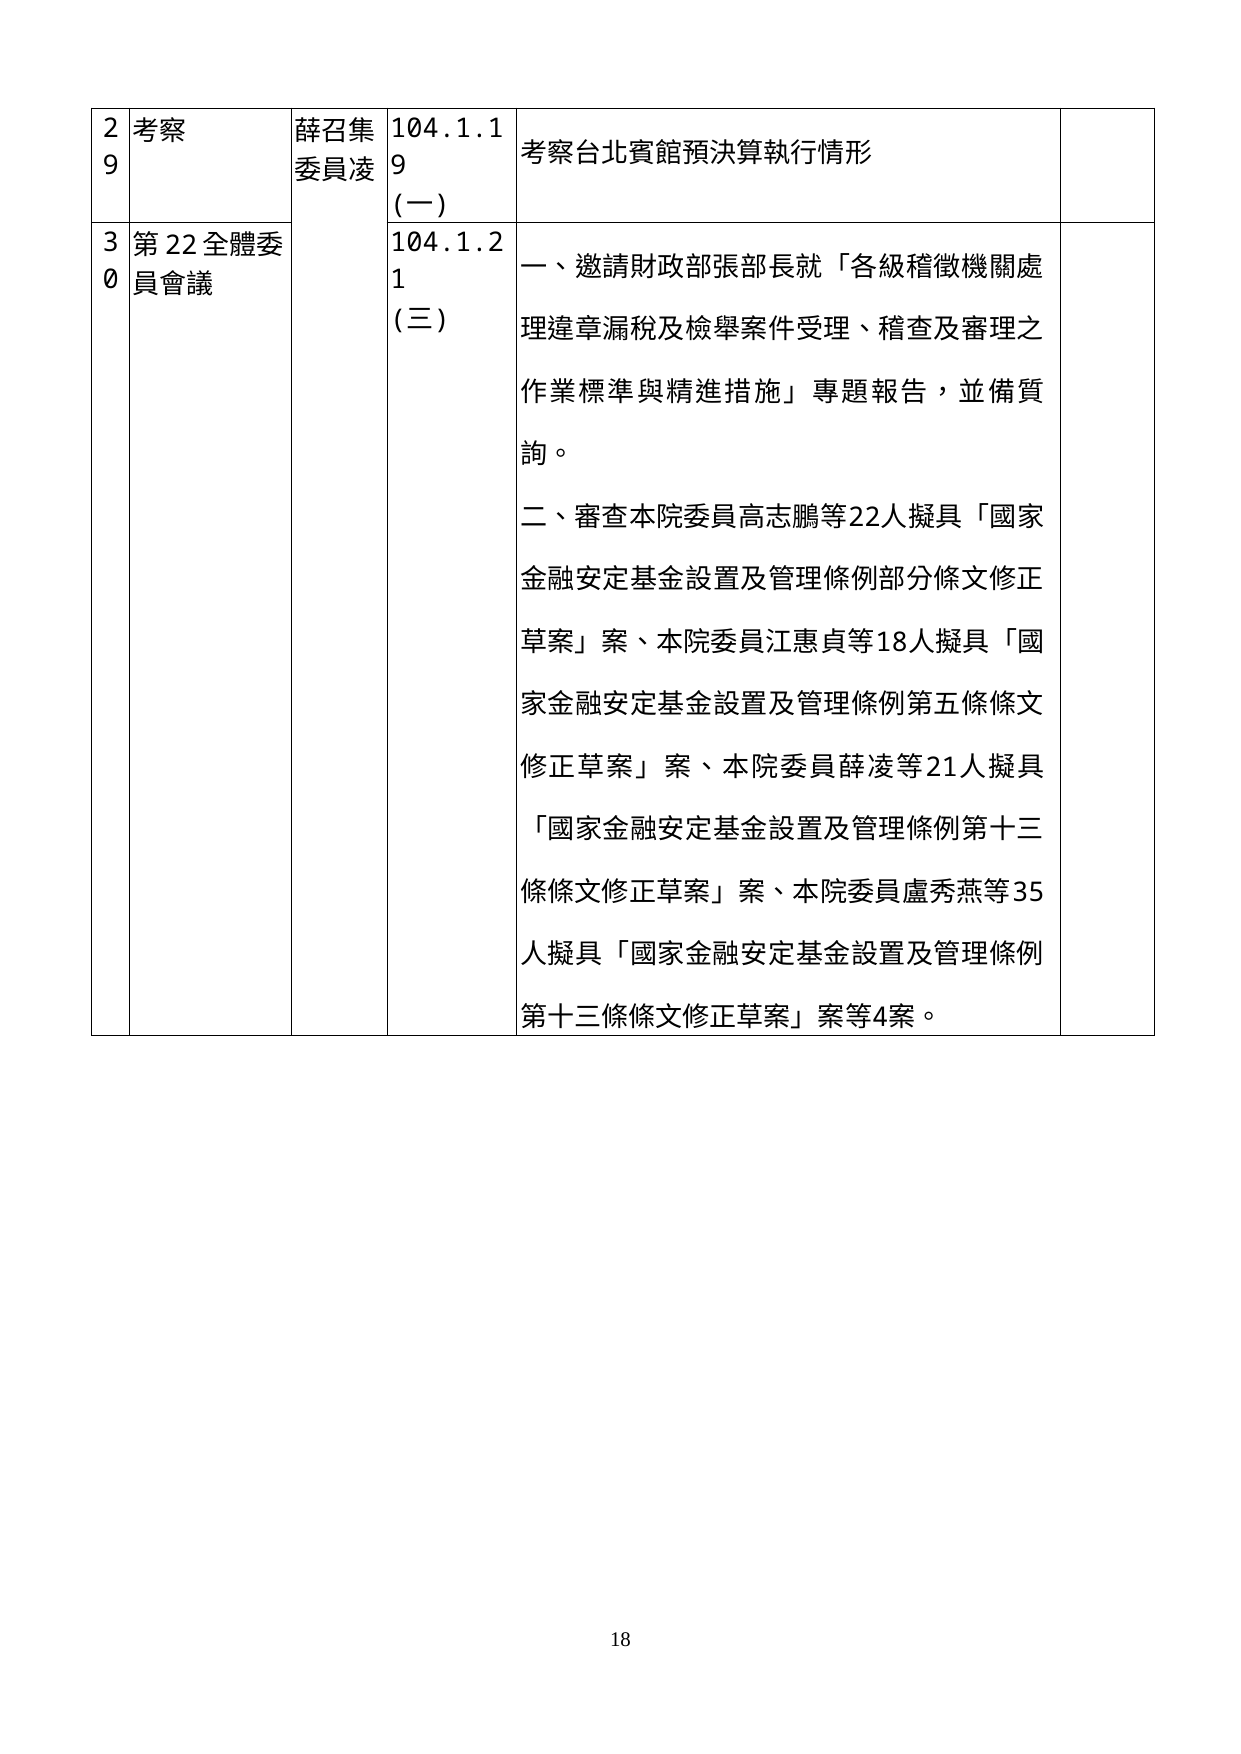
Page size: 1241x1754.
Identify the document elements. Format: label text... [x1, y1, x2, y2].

table_cell [1061, 109, 1154, 222]
table_cell 薛召集委員凌 [292, 109, 387, 1035]
table_cell 29 [92, 109, 129, 222]
table_cell 30 [92, 223, 129, 1035]
table_cell 第22全體委員會議 [130, 223, 291, 1035]
table_cell [1061, 223, 1154, 1035]
table_cell 考察台北賓館預決算執行情形 [517, 109, 1060, 222]
table_cell 考察 [130, 109, 291, 222]
table_cell 104.1.19 (一) [388, 109, 516, 222]
table_cell 一、邀請財政部張部長就「各級稽徵機關處理違章漏稅及檢舉案件受理、稽查及審理之作業標準與精進措施」專題報告，並備質詢。 二、審查本院委員高志鵬等22人擬具「國家金融安定基金設置及管理條例部分條文修正草案」案、本院委員江惠貞等18人擬具「國家金融安定基金設置及管理條例第五條條文修正草案」案、本院委員薛凌等21人擬具「國家金融安定基金設置及管理條例第十三條條文修正草案」案、本院委員盧秀燕等35人擬具「國家金融安定基金設置及管理條例第十三條條文修正草案」案等4案。 [517, 223, 1060, 1035]
table_cell 104.1.21 (三) [388, 223, 516, 1035]
